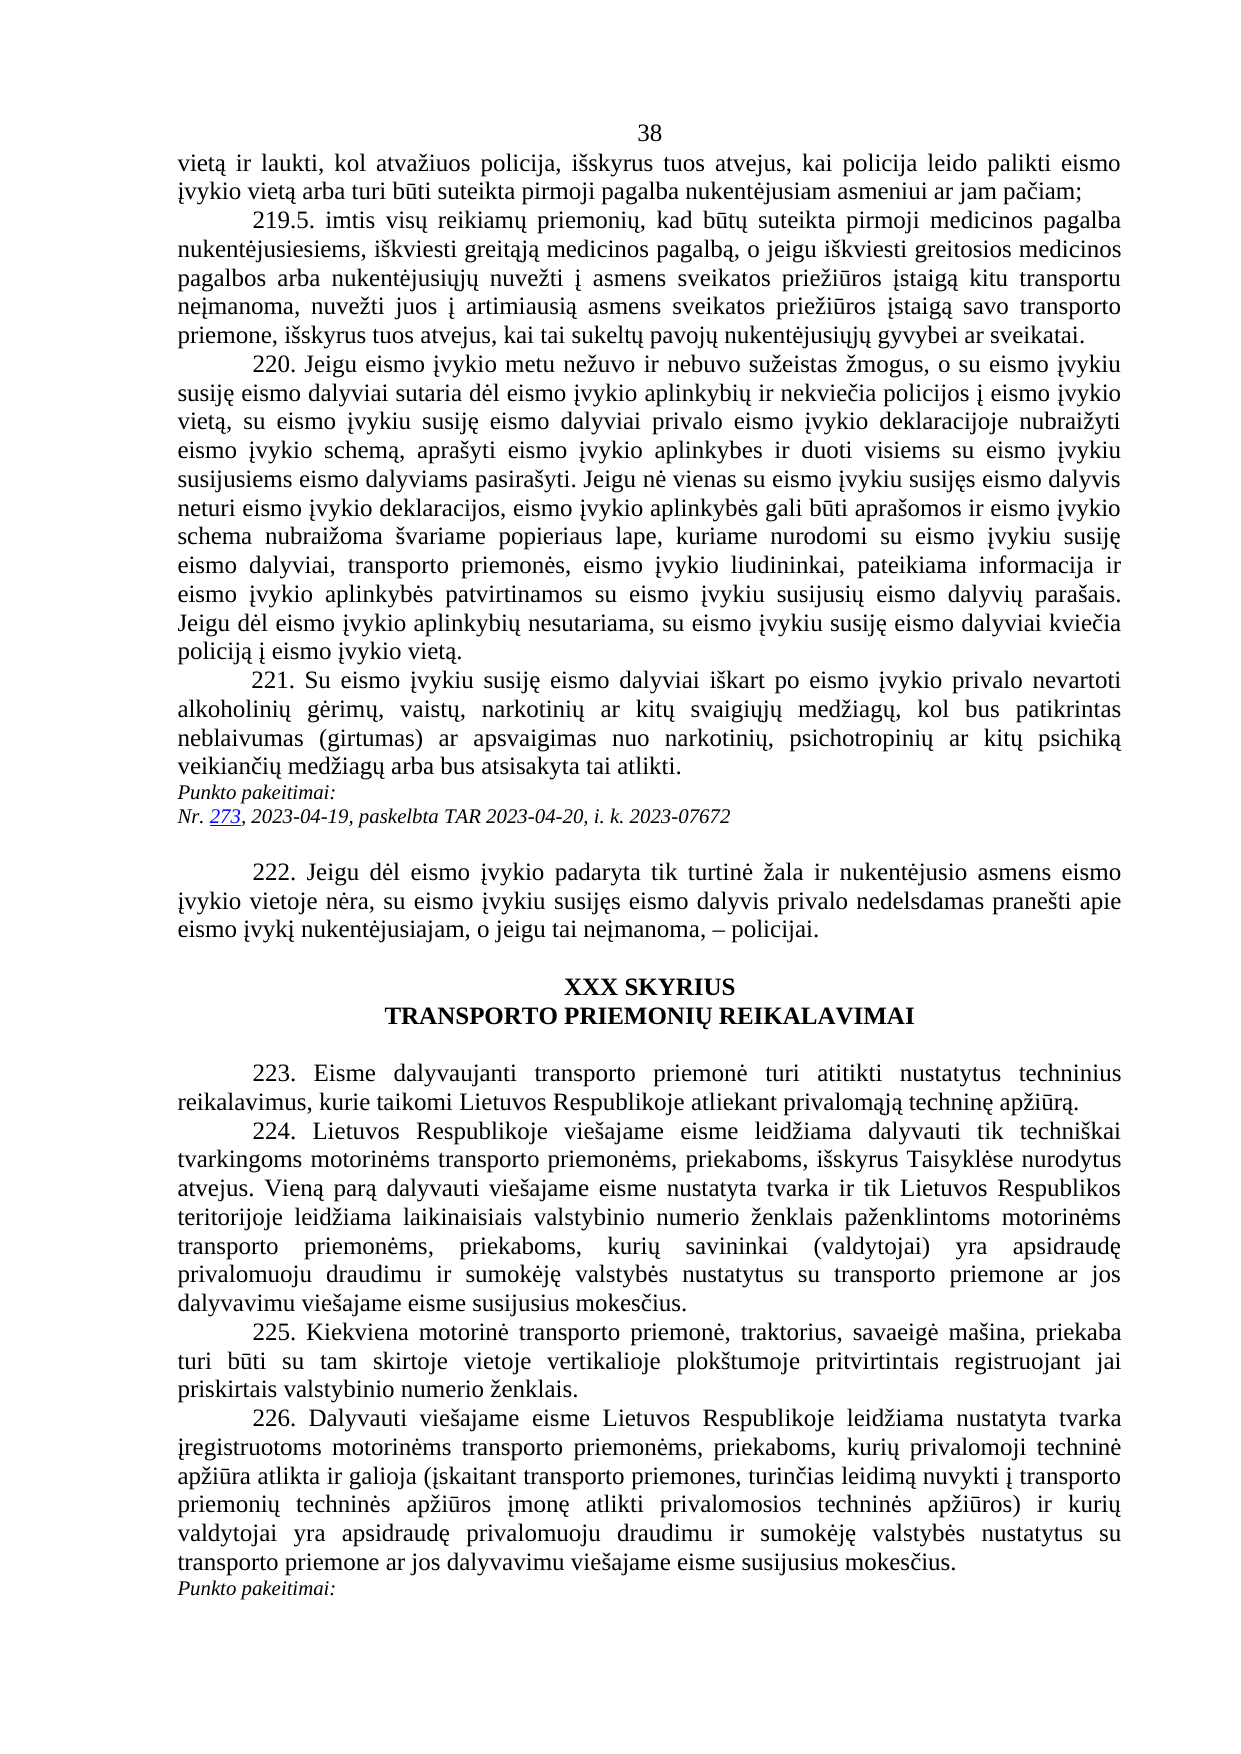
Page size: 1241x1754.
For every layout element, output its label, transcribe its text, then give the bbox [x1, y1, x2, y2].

text 220. Jeigu eismo įvykio metu nežuvo ir nebuvo sužeistas žmogus, o su eismo įvykiu susiję eismo dalyviai sutaria dėl eismo įvykio aplinkybių ir nekviečia policijos į eismo įvykio vietą, su eismo įvykiu susiję eismo dalyviai privalo eismo įvykio deklaracijoje nubraižyti eismo įvykio schemą, aprašyti eismo įvykio aplinkybes ir duoti visiems su eismo įvykiu susijusiems eismo dalyviams pasirašyti. Jeigu nė vienas su eismo įvykiu susijęs eismo dalyvis neturi eismo įvykio deklaracijos, eismo įvykio aplinkybės gali būti aprašomos ir eismo įvykio schema nubraižoma švariame popieriaus lape, kuriame nurodomi su eismo įvykiu susiję eismo dalyviai, transporto priemonės, eismo įvykio liudininkai, pateikiama informacija ir eismo įvykio aplinkybės patvirtinamos su eismo įvykiu susijusių eismo dalyvių parašais. Jeigu dėl eismo įvykio aplinkybių nesutariama, su eismo įvykiu susiję eismo dalyviai kviečia policiją į eismo įvykio vietą. [177, 349, 1122, 665]
text TRANSPORTO PRIEMONIŲ REIKALAVIMAI [177, 1001, 1122, 1029]
text 225. Kiekviena motorinė transporto priemonė, traktorius, savaeigė mašina, priekaba turi būti su tam skirtoje vietoje vertikalioje plokštumoje pritvirtintais registruojant jai priskirtais valstybinio numerio ženklais. [177, 1317, 1122, 1403]
text vietą ir laukti, kol atvažiuos policija, išskyrus tuos atvejus, kai policija leido palikti eismo įvykio vietą arba turi būti suteikta pirmoji pagalba nukentėjusiam asmeniui ar jam pačiam; [177, 148, 1122, 205]
text 223. Eisme dalyvaujanti transporto priemonė turi atitikti nustatytus techninius reikalavimus, kurie taikomi Lietuvos Respublikoje atliekant privalomąją techninę apžiūrą. [177, 1058, 1122, 1116]
text Punkto pakeitimai: [177, 780, 1122, 804]
text 219.5. imtis visų reikiamų priemonių, kad būtų suteikta pirmoji medicinos pagalba nukentėjusiesiems, iškviesti greitąją medicinos pagalbą, o jeigu iškviesti greitosios medicinos pagalbos arba nukentėjusiųjų nuvežti į asmens sveikatos priežiūros įstaigą kitu transportu neįmanoma, nuvežti juos į artimiausią asmens sveikatos priežiūros įstaigą savo transporto priemone, išskyrus tuos atvejus, kai tai sukeltų pavojų nukentėjusiųjų gyvybei ar sveikatai. [177, 205, 1122, 349]
text XXX SKYRIUS [177, 972, 1122, 1001]
text Punkto pakeitimai: [177, 1576, 1122, 1600]
text 224. Lietuvos Respublikoje viešajame eisme leidžiama dalyvauti tik techniškai tvarkingoms motorinėms transporto priemonėms, priekaboms, išskyrus Taisyklėse nurodytus atvejus. Vieną parą dalyvauti viešajame eisme nustatyta tvarka ir tik Lietuvos Respublikos teritorijoje leidžiama laikinaisiais valstybinio numerio ženklais paženklintoms motorinėms transporto priemonėms, priekaboms, kurių savininkai (valdytojai) yra apsidraudę privalomuoju draudimu ir sumokėję valstybės nustatytus su transporto priemone ar jos dalyvavimu viešajame eisme susijusius mokesčius. [177, 1116, 1122, 1317]
text Nr. 273, 2023-04-19, paskelbta TAR 2023-04-20, i. k. 2023-07672 [177, 804, 1122, 828]
text 226. Dalyvauti viešajame eisme Lietuvos Respublikoje leidžiama nustatyta tvarka įregistruotoms motorinėms transporto priemonėms, priekaboms, kurių privalomoji techninė apžiūra atlikta ir galioja (įskaitant transporto priemones, turinčias leidimą nuvykti į transporto priemonių techninės apžiūros įmonę atlikti privalomosios techninės apžiūros) ir kurių valdytojai yra apsidraudę privalomuoju draudimu ir sumokėję valstybės nustatytus su transporto priemone ar jos dalyvavimu viešajame eisme susijusius mokesčius. [177, 1403, 1122, 1576]
text 221. Su eismo įvykiu susiję eismo dalyviai iškart po eismo įvykio privalo nevartoti alkoholinių gėrimų, vaistų, narkotinių ar kitų svaigiųjų medžiagų, kol bus patikrintas neblaivumas (girtumas) ar apsvaigimas nuo narkotinių, psichotropinių ar kitų psichiką veikiančių medžiagų arba bus atsisakyta tai atlikti. [177, 665, 1122, 780]
text 222. Jeigu dėl eismo įvykio padaryta tik turtinė žala ir nukentėjusio asmens eismo įvykio vietoje nėra, su eismo įvykiu susijęs eismo dalyvis privalo nedelsdamas pranešti apie eismo įvykį nukentėjusiajam, o jeigu tai neįmanoma, – policijai. [177, 857, 1122, 943]
